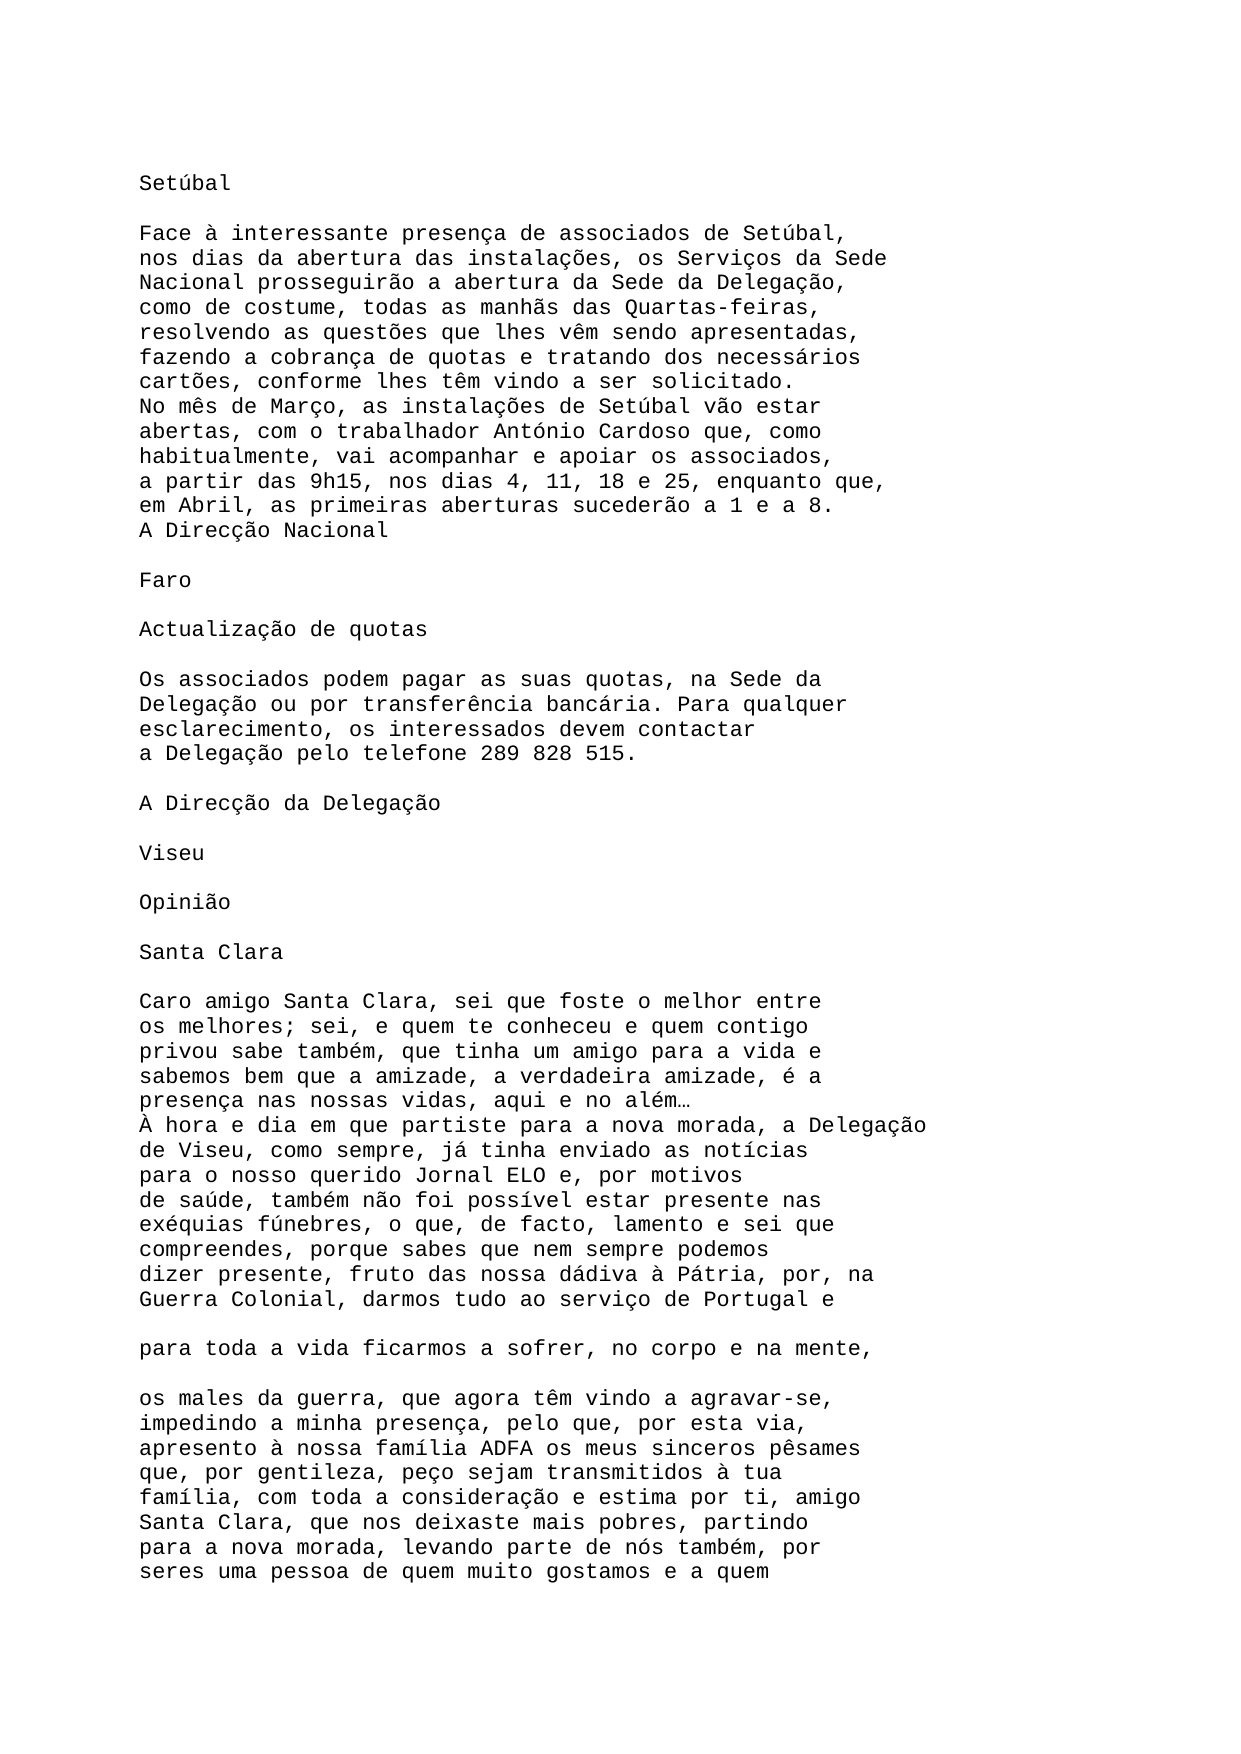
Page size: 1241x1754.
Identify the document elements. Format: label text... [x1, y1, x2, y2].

text para o nosso querido Jornal ELO e, por motivos [139, 1164, 1101, 1189]
text abertas, com o trabalhador António Cardoso que, como [139, 420, 1101, 445]
text Opinião [139, 891, 1101, 916]
text de Viseu, como sempre, já tinha enviado as notícias [139, 1139, 1101, 1164]
text compreendes, porque sabes que nem sempre podemos [139, 1238, 1101, 1263]
text privou sabe também, que tinha um amigo para a vida e [139, 1040, 1101, 1065]
text a Delegação pelo telefone 289 828 515. [139, 743, 1101, 767]
text os melhores; sei, e quem te conheceu e quem contigo [139, 1015, 1101, 1040]
text Faro [139, 569, 1101, 594]
text como de costume, todas as manhãs das Quartas-feiras, [139, 296, 1101, 321]
text para toda a vida ficarmos a sofrer, no corpo e na mente, [139, 1338, 1101, 1362]
text resolvendo as questões que lhes vêm sendo apresentadas, [139, 321, 1101, 346]
text Viseu [139, 842, 1101, 867]
text em Abril, as primeiras aberturas sucederão a 1 e a 8. [139, 495, 1101, 519]
text presença nas nossas vidas, aqui e no além… [139, 1090, 1101, 1114]
text apresento à nossa família ADFA os meus sinceros pêsames [139, 1437, 1101, 1462]
text No mês de Março, as instalações de Setúbal vão estar [139, 396, 1101, 420]
text habitualmente, vai acompanhar e apoiar os associados, [139, 445, 1101, 470]
text À hora e dia em que partiste para a nova morada, a Delegação [139, 1114, 1101, 1139]
text Face à interessante presença de associados de Setúbal, [139, 222, 1101, 247]
text nos dias da abertura das instalações, os Serviços da Sede [139, 247, 1101, 272]
text para a nova morada, levando parte de nós também, por [139, 1536, 1101, 1561]
text família, com toda a consideração e estima por ti, amigo [139, 1486, 1101, 1511]
text Guerra Colonial, darmos tudo ao serviço de Portugal e [139, 1288, 1101, 1313]
text de saúde, também não foi possível estar presente nas [139, 1189, 1101, 1214]
text os males da guerra, que agora têm vindo a agravar-se, [139, 1387, 1101, 1412]
text esclarecimento, os interessados devem contactar [139, 718, 1101, 743]
text exéquias fúnebres, o que, de facto, lamento e sei que [139, 1214, 1101, 1238]
text cartões, conforme lhes têm vindo a ser solicitado. [139, 371, 1101, 396]
text impedindo a minha presença, pelo que, por esta via, [139, 1412, 1101, 1437]
text dizer presente, fruto das nossa dádiva à Pátria, por, na [139, 1263, 1101, 1288]
text A Direcção da Delegação [139, 792, 1101, 817]
text A Direcção Nacional [139, 519, 1101, 544]
text a partir das 9h15, nos dias 4, 11, 18 e 25, enquanto que, [139, 470, 1101, 495]
text sabemos bem que a amizade, a verdadeira amizade, é a [139, 1065, 1101, 1090]
text seres uma pessoa de quem muito gostamos e a quem [139, 1561, 1101, 1586]
text Actualização de quotas [139, 619, 1101, 643]
text Santa Clara [139, 941, 1101, 966]
text Nacional prosseguirão a abertura da Sede da Delegação, [139, 272, 1101, 296]
text Delegação ou por transferência bancária. Para qualquer [139, 693, 1101, 718]
text Os associados podem pagar as suas quotas, na Sede da [139, 668, 1101, 693]
text Santa Clara, que nos deixaste mais pobres, partindo [139, 1511, 1101, 1536]
text Setúbal [139, 172, 1101, 197]
text que, por gentileza, peço sejam transmitidos à tua [139, 1462, 1101, 1486]
text fazendo a cobrança de quotas e tratando dos necessários [139, 346, 1101, 371]
text Caro amigo Santa Clara, sei que foste o melhor entre [139, 991, 1101, 1015]
